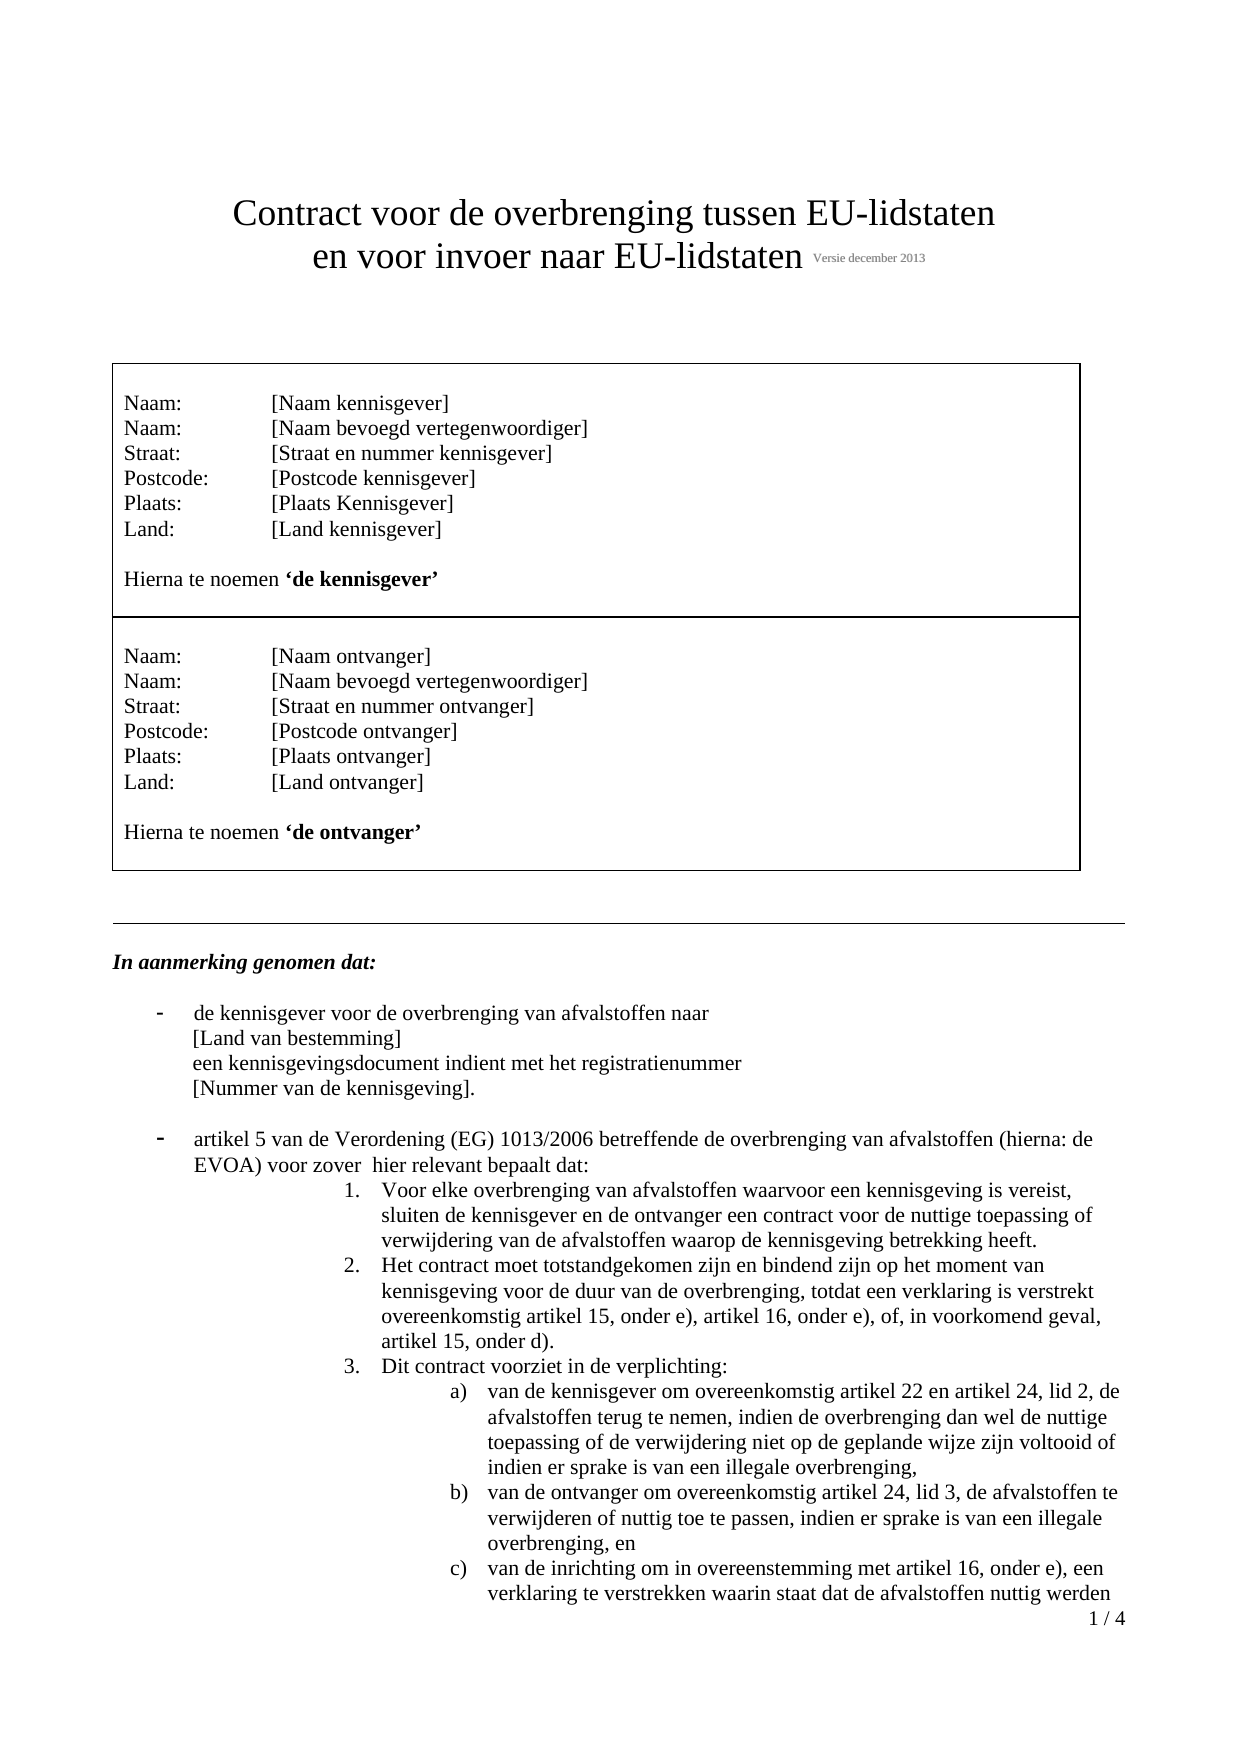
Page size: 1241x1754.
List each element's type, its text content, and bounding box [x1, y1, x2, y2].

list Het contract moet totstandgekomen zijn en bindend zijn op het moment van kennisgeving voor de duur van de overbrenging, totdat een verklaring is verstrekt overeenkomstig artikel 15, onder e), artikel 16, onder e), of, in voorkomend geval, artikel 15, onder d). [344, 1252, 1125, 1353]
list van de kennisgever om overeenkomstig artikel 22 en artikel 24, lid 2, de afvalstoffen terug te nemen, indien de overbrenging dan wel de nuttige toepassing of de verwijdering niet op de geplande wijze zijn voltooid of indien er sprake is van een illegale overbrenging, [450, 1378, 1125, 1479]
text een kennisgevingsdocument indient met het registratienummer [186, 1050, 1125, 1075]
list van de ontvanger om overeenkomstig artikel 24, lid 3, de afvalstoffen te verwijderen of nuttig toe te passen, indien er sprake is van een illegale overbrenging, en [450, 1479, 1125, 1555]
list Voor elke overbrenging van afvalstoffen waarvoor een kennisgeving is vereist, sluiten de kennisgever en de ontvanger een contract voor de nuttige toepassing of verwijdering van de afvalstoffen waarop de kennisgeving betrekking heeft. [344, 1177, 1125, 1252]
list van de inrichting om in overeenstemming met artikel 16, onder e), een verklaring te verstrekken waarin staat dat de afvalstoffen nuttig werden [450, 1555, 1125, 1605]
list de kennisgever voor de overbrenging van afvalstoffen naar [156, 1000, 1125, 1025]
table_cell Naam: [Naam ontvanger] Naam: [Naam bevoegd vertegenwoordiger] Straat: [Straat en nummer ontvanger] Postcode: [Postcode ontvanger] Plaats: [Plaats ontvanger] Land: [Land ontvanger] Hierna te noemen ‘de ontvanger’ [113, 618, 1079, 869]
list Dit contract voorziet in de verplichting: [344, 1353, 1125, 1378]
text [Nummer van de kennisgeving]. [186, 1075, 1125, 1101]
text Contract voor de overbrenging tussen EU-lidstaten en voor invoer naar EU-lidstaten Versie december 2013 [112, 191, 1125, 277]
text In aanmerking genomen dat: [112, 949, 1125, 974]
table_header Naam: [Naam kennisgever] Naam: [Naam bevoegd vertegenwoordiger] Straat: [Straat en nummer kennisgever] Postcode: [Postcode kennisgever] Plaats: [Plaats Kennisgever] Land: [Land kennisgever] Hierna te noemen ‘de kennisgever’ [113, 364, 1079, 616]
list artikel 5 van de Verordening (EG) 1013/2006 betreffende de overbrenging van afvalstoffen (hierna: de EVOA) voor zover hier relevant bepaalt dat: [156, 1126, 1125, 1177]
text [Land van bestemming] [186, 1025, 1125, 1050]
